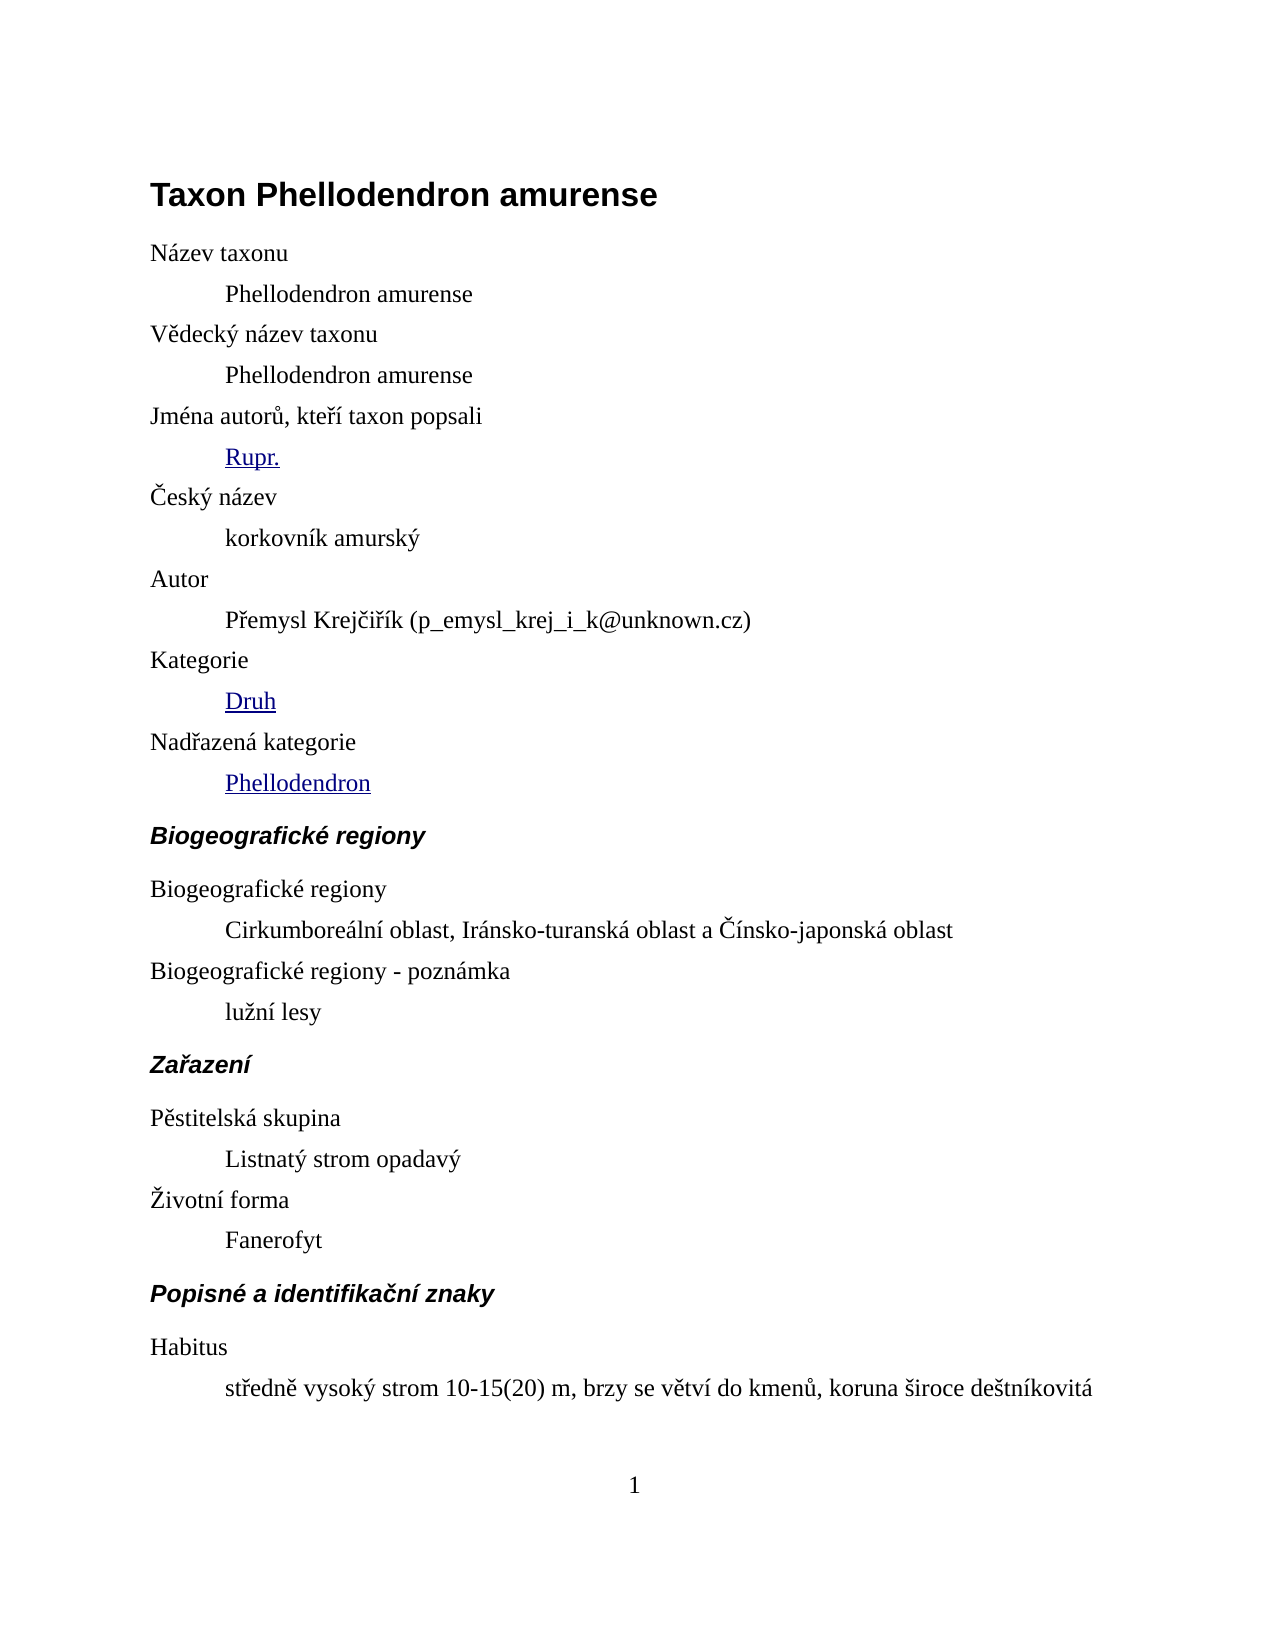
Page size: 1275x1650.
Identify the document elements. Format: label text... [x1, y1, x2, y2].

subtitle Taxon Phellodendron amurense [150, 175, 1125, 214]
text korkovník amurský [225, 523, 1125, 552]
text Rupr. [225, 442, 1125, 471]
text Vědecký název taxonu [150, 319, 1125, 348]
subtitle Biogeografické regiony [150, 821, 1125, 850]
text Životní forma [150, 1185, 1125, 1213]
text Biogeografické regiony - poznámka [150, 956, 1125, 984]
text Habitus [150, 1332, 1125, 1361]
text Listnatý strom opadavý [225, 1144, 1125, 1173]
text Phellodendron amurense [225, 279, 1125, 308]
text Biogeografické regiony [150, 874, 1125, 903]
text Cirkumboreální oblast, Iránsko-turanská oblast a Čínsko-japonská oblast [225, 915, 1125, 944]
text Autor [150, 564, 1125, 593]
text Phellodendron [225, 768, 1125, 796]
text lužní lesy [225, 997, 1125, 1025]
text Phellodendron amurense [225, 360, 1125, 389]
text Pěstitelská skupina [150, 1103, 1125, 1132]
text Přemysl Krejčiřík (p_emysl_krej_i_k@unknown.cz) [225, 605, 1125, 633]
text Kategorie [150, 645, 1125, 674]
text Český název [150, 482, 1125, 511]
text Nadřazená kategorie [150, 727, 1125, 756]
text Fanerofyt [225, 1226, 1125, 1254]
subtitle Zařazení [150, 1050, 1125, 1079]
text středně vysoký strom 10-15(20) m, brzy se větví do kmenů, koruna široce deštníkovitá [225, 1373, 1125, 1402]
text Druh [225, 686, 1125, 715]
subtitle Popisné a identifikační znaky [150, 1279, 1125, 1308]
text Jména autorů, kteří taxon popsali [150, 401, 1125, 430]
text Název taxonu [150, 238, 1125, 267]
